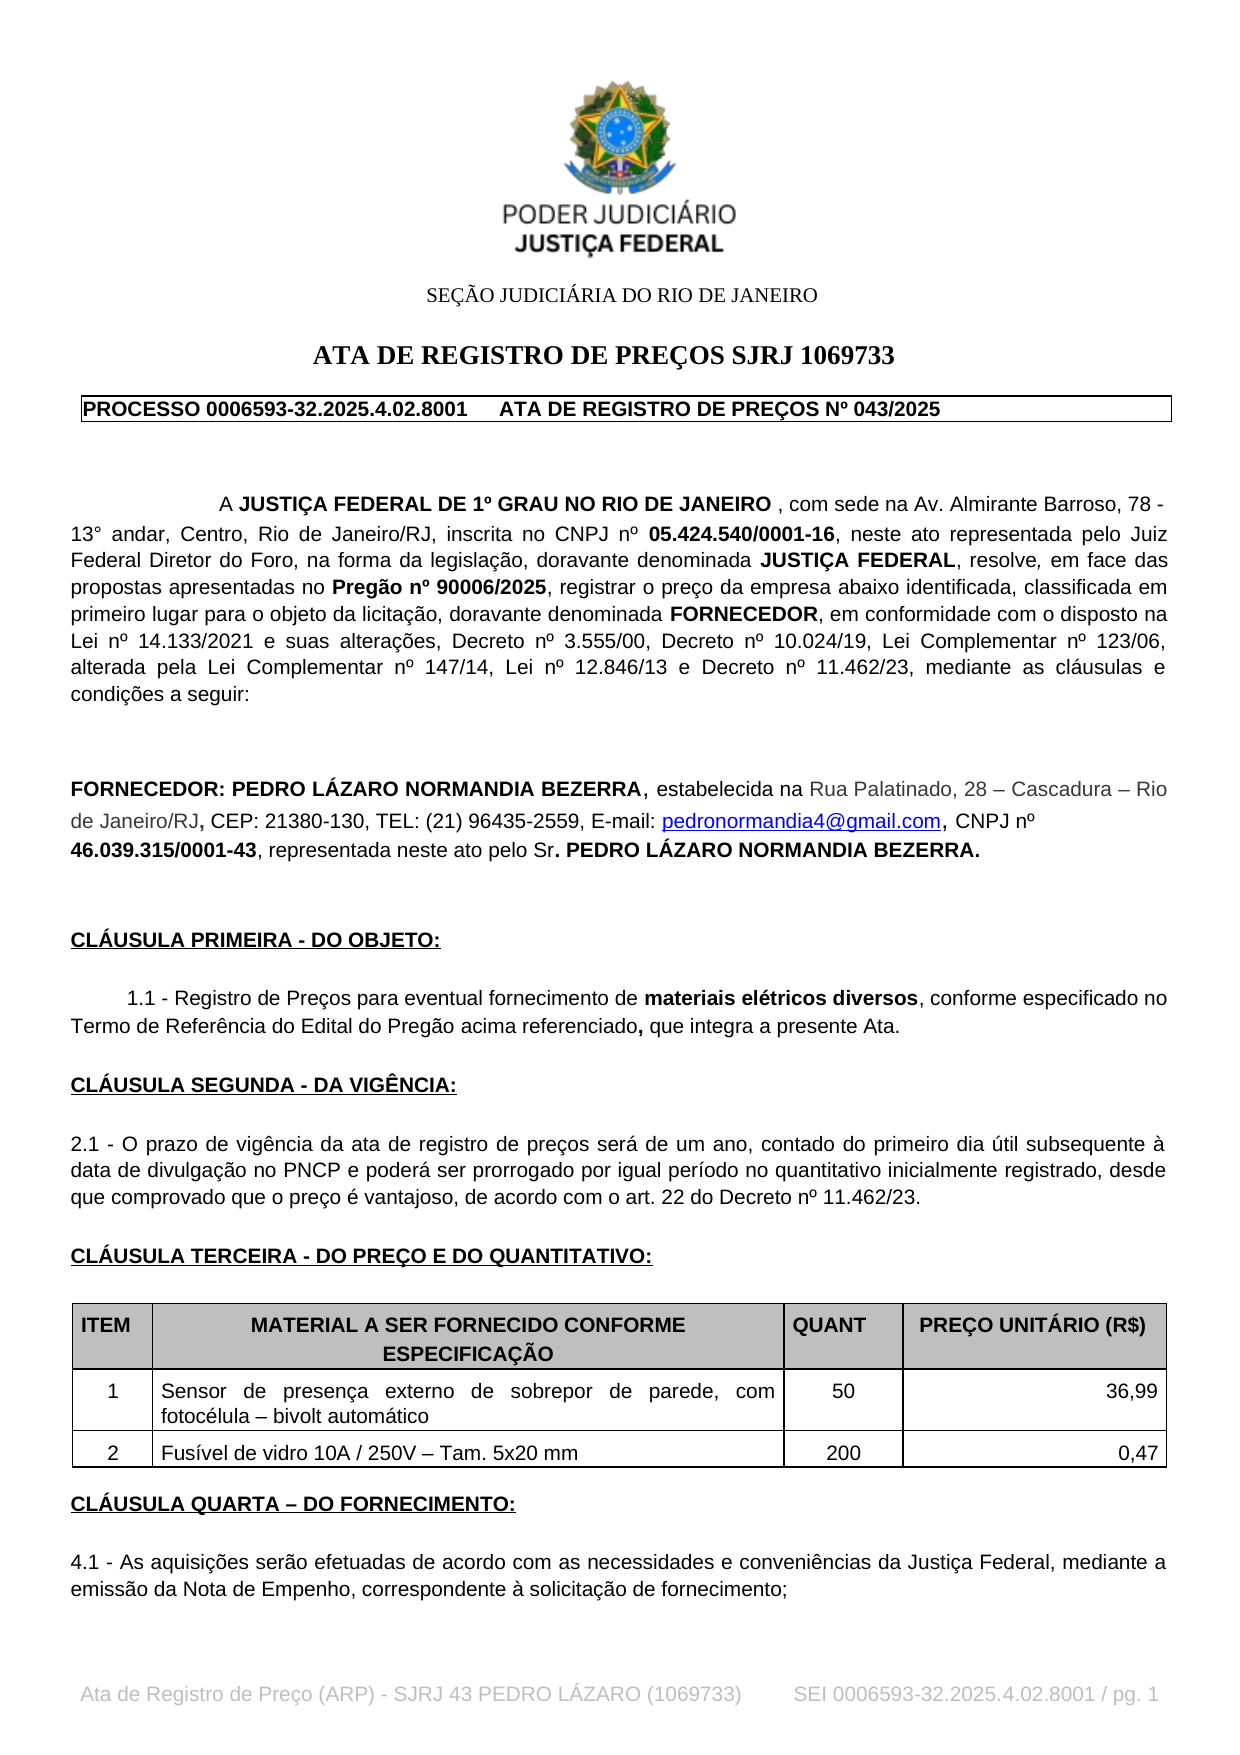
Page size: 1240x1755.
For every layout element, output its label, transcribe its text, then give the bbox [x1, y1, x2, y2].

text 13° andar, Centro, Rio de Janeiro/RJ, inscrita no CNPJ nº 05.424.540/0001-16, neste ato representada pelo Juiz Federal Diretor do Foro, na forma da legislação, doravante denominada JUSTIÇA FEDERAL, resolve, em face das propostas apresentadas no Pregão nº 90006/2025, registrar o preço da empresa abaixo identificada, classificada em primeiro lugar para o objeto da licitação, doravante denominada FORNECEDOR, em conformidade com o disposto na Lei nº 14.133/2021 e suas alterações, Decreto nº 3.555/00, Decreto nº 10.024/19, Lei Complementar nº 123/06, alterada pela Lei Complementar nº 147/14, Lei nº 12.846/13 e Decreto nº 11.462/23, mediante as cláusulas e condições a seguir: [70, 521, 1168, 706]
text CLÁUSULA PRIMEIRA - DO OBJETO: [70, 927, 1172, 951]
text FORNECEDOR: PEDRO LÁZARO NORMANDIA BEZERRA, estabelecida na Rua Palatinado, 28 – Cascadura – Rio de Janeiro/RJ, CEP: 21380-130, TEL: (21) 96435-2559, E-mail: pedronormandia4@gmail.com, CNPJ nº [70, 773, 1168, 834]
subtitle ATA DE REGISTRO DE PREÇOS SJRJ 1069733 [72, 339, 1149, 370]
table_header QUANT [785, 1304, 902, 1368]
text 46.039.315/0001-43, representada neste ato pelo Sr. PEDRO LÁZARO NORMANDIA BEZERRA. [70, 838, 1172, 862]
table_cell 2 [73, 1431, 152, 1466]
table_cell 36,99 [904, 1370, 1166, 1430]
text SEÇÃO JUDICIÁRIA DO RIO DE JANEIRO [72, 283, 1172, 307]
text Termo de Referência do Edital do Pregão acima referenciado, que integra a presente Ata. [70, 1014, 1168, 1038]
table_header ITEM [73, 1304, 152, 1368]
text 4.1 - As aquisições serão efetuadas de acordo com as necessidades e conveniências da Justiça Federal, mediante a emissão da Nota de Empenho, correspondente à solicitação de fornecimento; [70, 1550, 1168, 1601]
table_cell 50 [785, 1370, 902, 1430]
text CLÁUSULA QUARTA – DO FORNECIMENTO: [70, 1491, 1172, 1515]
text CLÁUSULA TERCEIRA - DO PREÇO E DO QUANTITATIVO: [70, 1244, 1172, 1268]
table_cell 1 [73, 1370, 152, 1430]
table_cell 200 [785, 1431, 902, 1466]
text CLÁUSULA SEGUNDA - DA VIGÊNCIA: [70, 1073, 1172, 1097]
table_cell 0,47 [904, 1431, 1166, 1466]
table_cell Sensor de presença externo de sobrepor de parede, com fotocélula – bivolt automático [153, 1370, 783, 1430]
table_cell Fusível de vidro 10A / 250V – Tam. 5x20 mm [153, 1431, 783, 1466]
text A JUSTIÇA FEDERAL DE 1º GRAU NO RIO DE JANEIRO , com sede na Av. Almirante Barroso, 78 - [72, 491, 1164, 515]
table_header MATERIAL A SER FORNECIDO CONFORME ESPECIFICAÇÃO [153, 1304, 783, 1368]
text PROCESSO 0006593-32.2025.4.02.8001 ATA DE REGISTRO DE PREÇOS Nº 043/2025 [82, 397, 1171, 421]
text 2.1 - O prazo de vigência da ata de registro de preços será de um ano, contado do primeiro dia útil subsequente à data de divulgação no PNCP e poderá ser prorrogado por igual período no quantitativo inicialmente registrado, desde que comprovado que o preço é vantajoso, de acordo com o art. 22 do Decreto nº 11.462/23. [70, 1132, 1168, 1209]
text 1.1 - Registro de Preços para eventual fornecimento de materiais elétricos diversos, conforme especificado no [72, 986, 1167, 1010]
table_header PREÇO UNITÁRIO (R$) [904, 1304, 1166, 1368]
